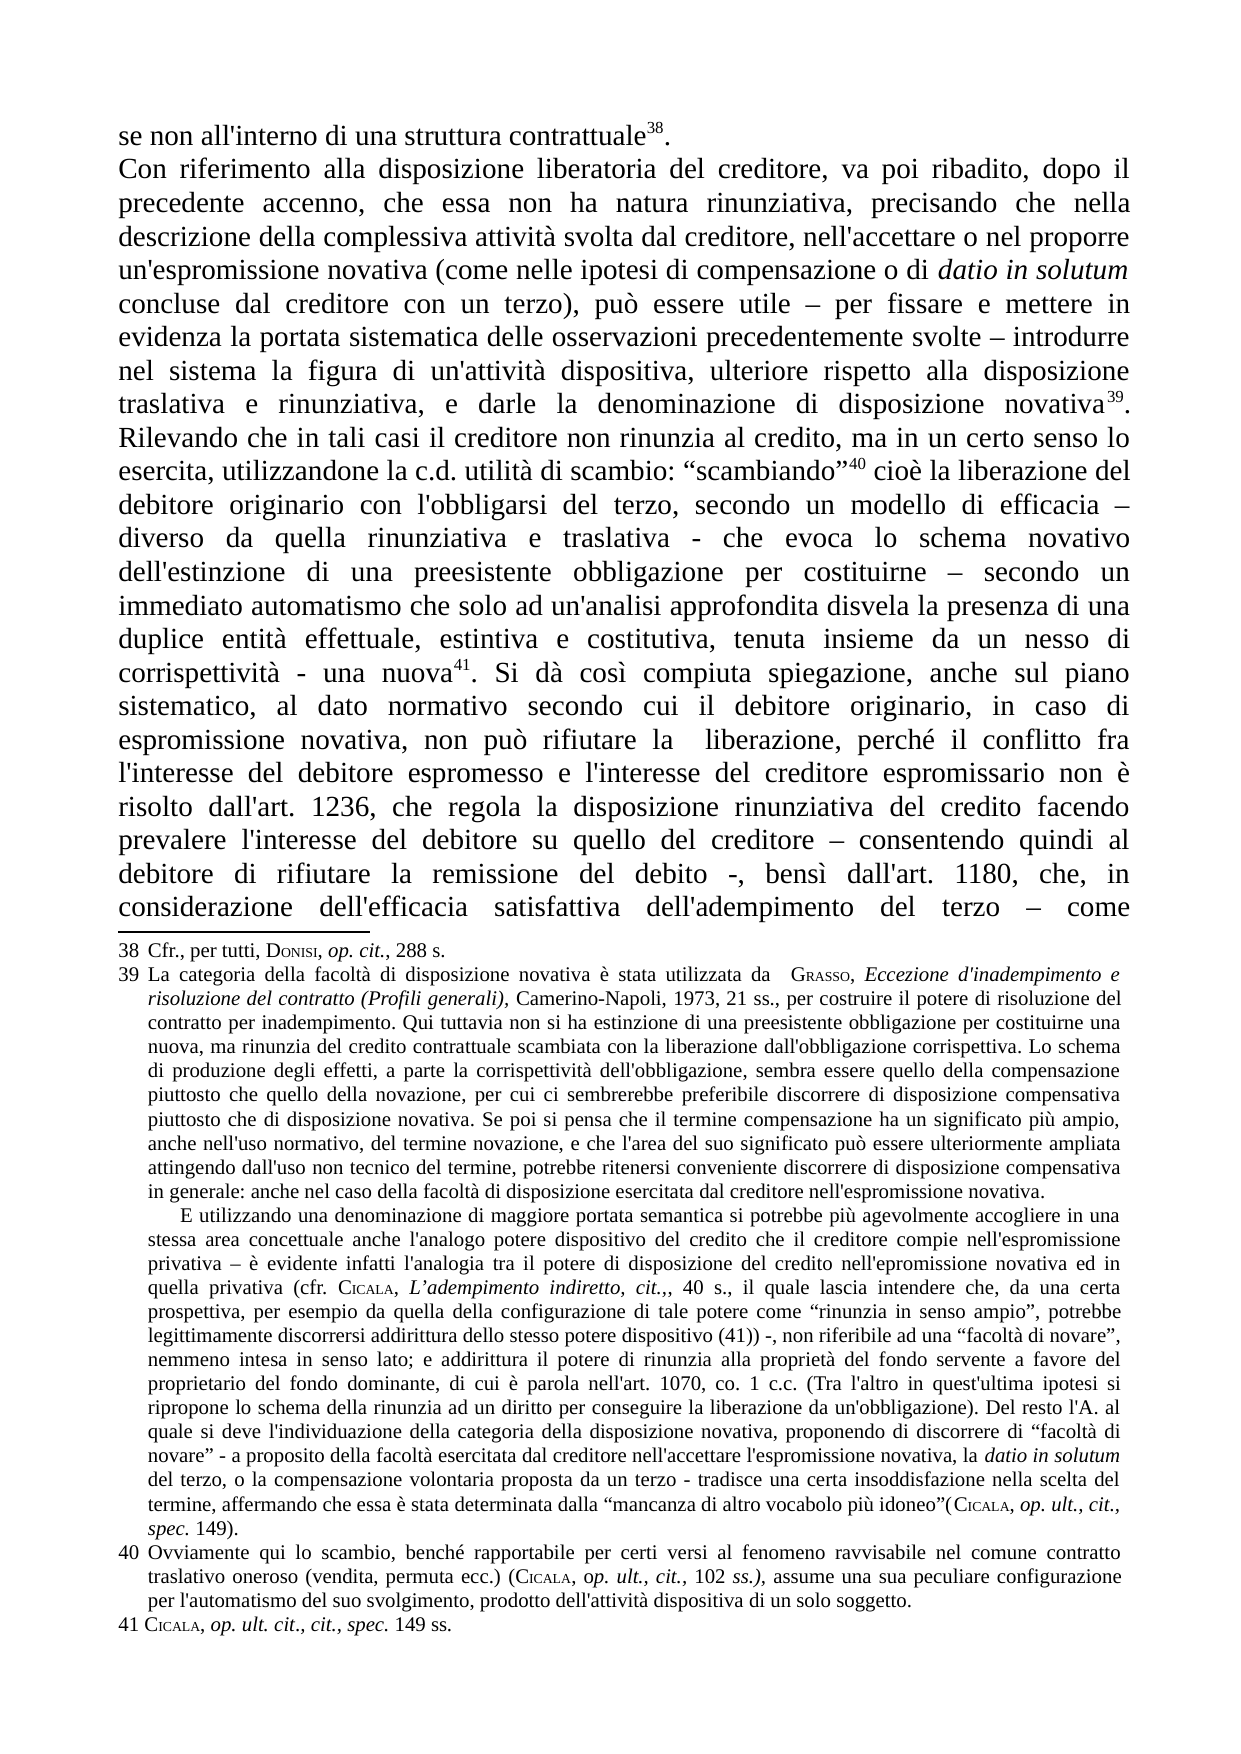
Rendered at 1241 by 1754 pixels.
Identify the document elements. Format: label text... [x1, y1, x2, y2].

text Cicala, op. ult. cit., cit., spec. 149 ss. [118, 1612, 1122, 1636]
text Cfr., per tutti, Donisi, op. cit., 288 s. [118, 938, 1122, 962]
text E utilizzando una denominazione di maggiore portata semantica si potrebbe più agevolmente accogliere in una stessa area concettuale anche l'analogo potere dispositivo del credito che il creditore compie nell'espromissione privativa – è evidente infatti l'analogia tra il potere di disposizione del credito nell'epromissione novativa ed in quella privativa (cfr. Cicala, L’adempimento indiretto, cit.,, 40 s., il quale lascia intendere che, da una certa prospettiva, per esempio da quella della configurazione di tale potere come “rinunzia in senso ampio”, potrebbe legittimamente discorrersi addirittura dello stesso potere dispositivo (41)) -, non riferibile ad una “facoltà di novare”, nemmeno intesa in senso lato; e addirittura il potere di rinunzia alla proprietà del fondo servente a favore del proprietario del fondo dominante, di cui è parola nell'art. 1070, co. 1 c.c. (Tra l'altro in quest'ultima ipotesi si ripropone lo schema della rinunzia ad un diritto per conseguire la liberazione da un'obbligazione). Del resto l'A. al quale si deve l'individuazione della categoria della disposizione novativa, proponendo di discorrere di “facoltà di novare” - a proposito della facoltà esercitata dal creditore nell'accettare l'espromissione novativa, la datio in solutum del terzo, o la compensazione volontaria proposta da un terzo - tradisce una certa insoddisfazione nella scelta del termine, affermando che essa è stata determinata dalla “mancanza di altro vocabolo più idoneo”(Cicala, op. ult., cit., spec. 149). [118, 1203, 1122, 1539]
text Ovviamente qui lo scambio, benché rapportabile per certi versi al fenomeno ravvisabile nel comune contratto traslativo oneroso (vendita, permuta ecc.) (Cicala, op. ult., cit., 102 ss.), assume una sua peculiare configurazione per l'automatismo del suo svolgimento, prodotto dell'attività dispositiva di un solo soggetto. [118, 1539, 1122, 1612]
text Con riferimento alla disposizione liberatoria del creditore, va poi ribadito, dopo il precedente accenno, che essa non ha natura rinunziativa, precisando che nella descrizione della complessiva attività svolta dal creditore, nell'accettare o nel proporre un'espromissione novativa (come nelle ipotesi di compensazione o di datio in solutum concluse dal creditore con un terzo), può essere utile – per fissare e mettere in evidenza la portata sistematica delle osservazioni precedentemente svolte – introdurre nel sistema la figura di un'attività dispositiva, ulteriore rispetto alla disposizione traslativa e rinunziativa, e darle la denominazione di disposizione novativa. Rilevando che in tali casi il creditore non rinunzia al credito, ma in un certo senso lo esercita, utilizzandone la c.d. utilità di scambio: “scambiando” cioè la liberazione del debitore originario con l'obbligarsi del terzo, secondo un modello di efficacia – diverso da quella rinunziativa e traslativa - che evoca lo schema novativo dell'estinzione di una preesistente obbligazione per costituirne – secondo un immediato automatismo che solo ad un'analisi approfondita disvela la presenza di una duplice entità effettuale, estintiva e costitutiva, tenuta insieme da un nesso di corrispettività - una nuova. Si dà così compiuta spiegazione, anche sul piano sistematico, al dato normativo secondo cui il debitore originario, in caso di espromissione novativa, non può rifiutare la liberazione, perché il conflitto fra l'interesse del debitore espromesso e l'interesse del creditore espromissario non è risolto dall'art. 1236, che regola la disposizione rinunziativa del credito facendo prevalere l'interesse del debitore su quello del creditore – consentendo quindi al debitore di rifiutare la remissione del debito -, bensì dall'art. 1180, che, in considerazione dell'efficacia satisfattiva dell'adempimento del terzo – come [118, 152, 1131, 923]
text se non all'interno di una struttura contrattuale. [118, 118, 1131, 152]
text La categoria della facoltà di disposizione novativa è stata utilizzata da Grasso, Eccezione d'inadempimento e risoluzione del contratto (Profili generali), Camerino-Napoli, 1973, 21 ss., per costruire il potere di risoluzione del contratto per inadempimento. Qui tuttavia non si ha estinzione di una preesistente obbligazione per costituirne una nuova, ma rinunzia del credito contrattuale scambiata con la liberazione dall'obbligazione corrispettiva. Lo schema di produzione degli effetti, a parte la corrispettività dell'obbligazione, sembra essere quello della compensazione piuttosto che quello della novazione, per cui ci sembrerebbe preferibile discorrere di disposizione compensativa piuttosto che di disposizione novativa. Se poi si pensa che il termine compensazione ha un significato più ampio, anche nell'uso normativo, del termine novazione, e che l'area del suo significato può essere ulteriormente ampliata attingendo dall'uso non tecnico del termine, potrebbe ritenersi conveniente discorrere di disposizione compensativa in generale: anche nel caso della facoltà di disposizione esercitata dal creditore nell'espromissione novativa. [118, 962, 1122, 1203]
